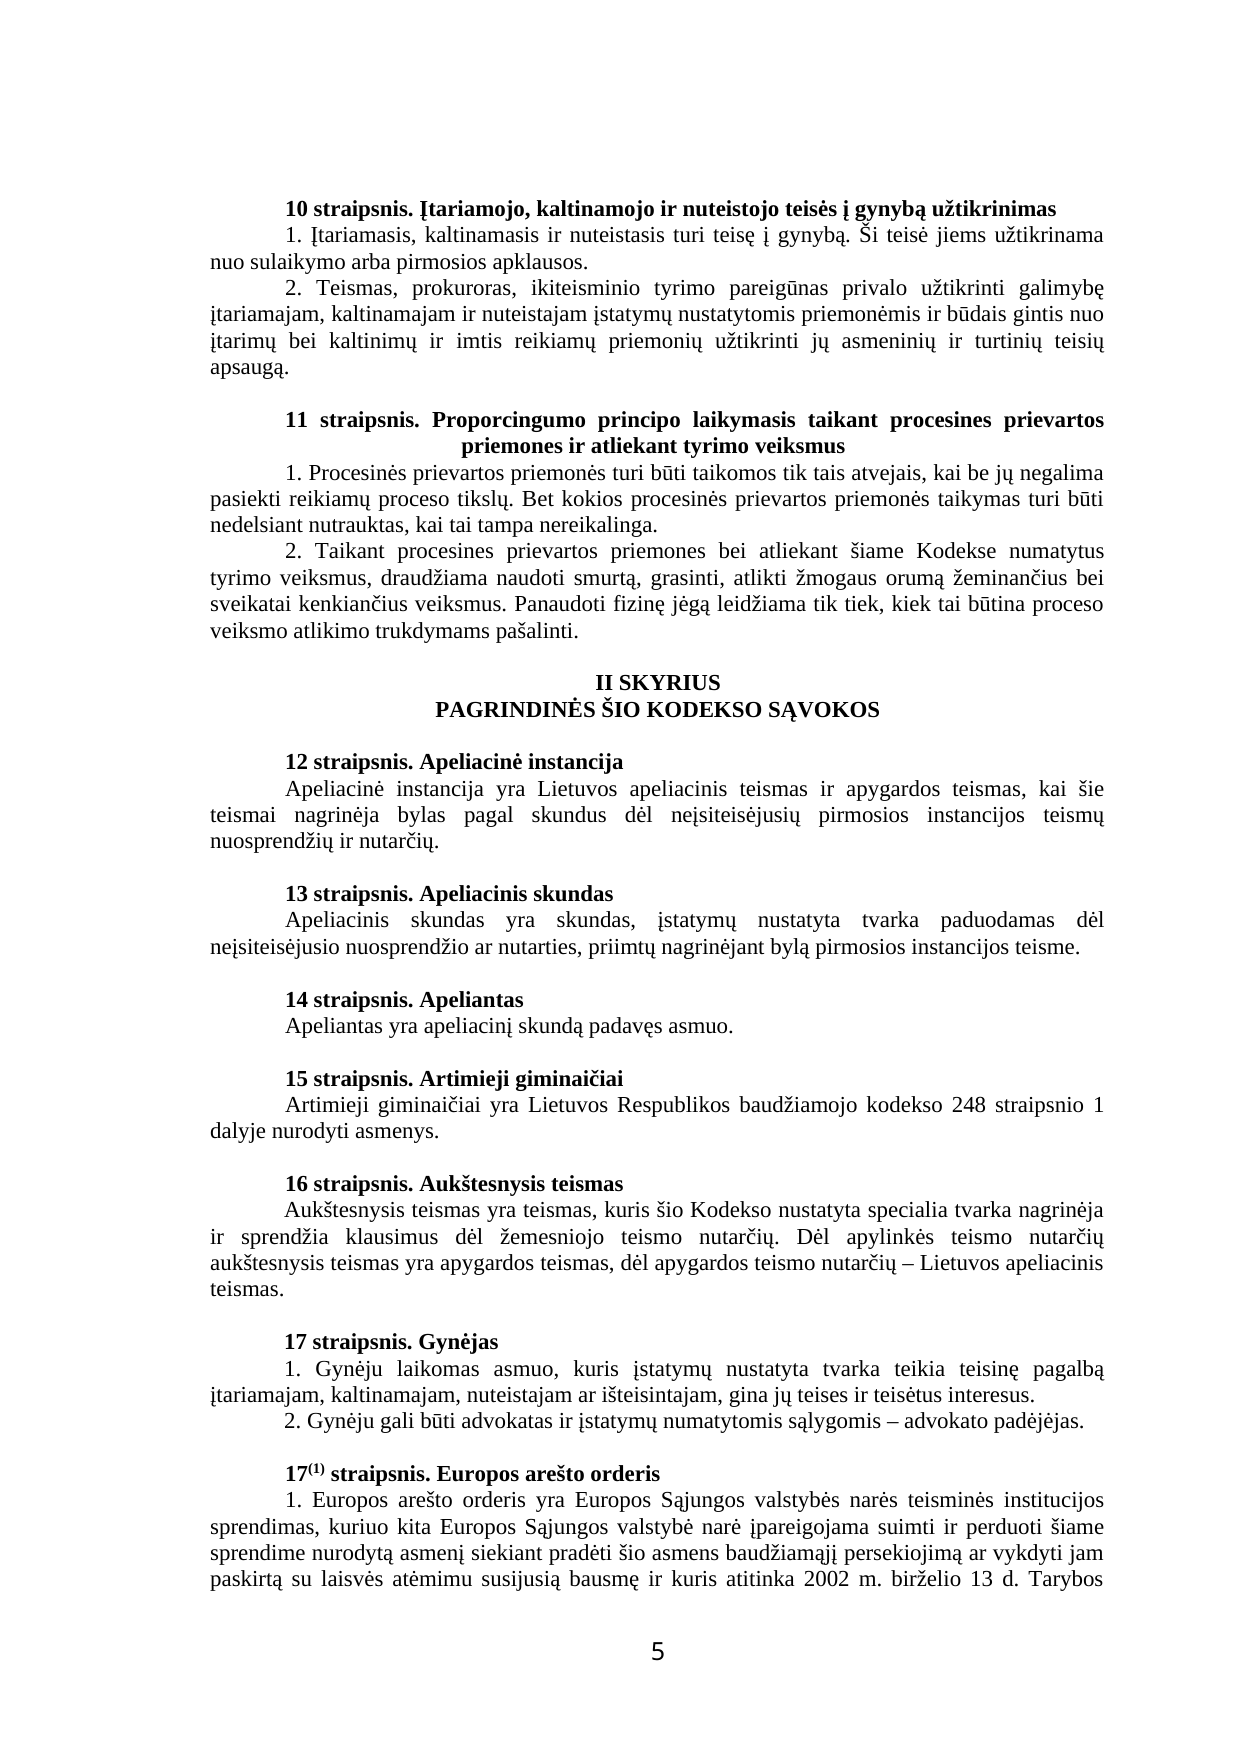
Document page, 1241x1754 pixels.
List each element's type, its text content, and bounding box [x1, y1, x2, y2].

text 14 straipsnis. Apeliantas [210, 986, 1106, 1012]
text Apeliacinė instancija yra Lietuvos apeliacinis teismas ir apygardos teismas, kai šie teismai nagrinėja bylas pagal skundus dėl neįsiteisėjusių pirmosios instancijos teismų nuosprendžių ir nutarčių. [210, 775, 1106, 854]
text Apeliantas yra apeliacinį skundą padavęs asmuo. [210, 1012, 1106, 1038]
text 12 straipsnis. Apeliacinė instancija [210, 748, 1106, 775]
text Artimieji giminaičiai yra Lietuvos Respublikos baudžiamojo kodekso 248 straipsnio 1 dalyje nurodyti asmenys. [210, 1091, 1106, 1144]
text 1. Gynėju laikomas asmuo, kuris įstatymų nustatyta tvarka teikia teisinę pagalbą įtariamajam, kaltinamajam, nuteistajam ar išteisintajam, gina jų teises ir teisėtus interesus. [210, 1354, 1106, 1407]
text 17 straipsnis. Gynėjas [210, 1328, 1106, 1354]
text 10 straipsnis. Įtariamojo, kaltinamojo ir nuteistojo teisės į gynybą užtikrinimas [285, 195, 1106, 221]
text 11 straipsnis. Proporcingumo principo laikymasis taikant procesines prievartos priemones ir atliekant tyrimo veiksmus [285, 406, 1106, 458]
text 2. Gynėju gali būti advokatas ir įstatymų numatytomis sąlygomis – advokato padėjėjas. [210, 1407, 1106, 1434]
text 2. Teismas, prokuroras, ikiteisminio tyrimo pareigūnas privalo užtikrinti galimybę įtariamajam, kaltinamajam ir nuteistajam įstatymų nustatytomis priemonėmis ir būdais gintis nuo įtarimų bei kaltinimų ir imtis reikiamų priemonių užtikrinti jų asmeninių ir turtinių teisių apsaugą. [210, 274, 1106, 379]
subtitle II skyrius [210, 669, 1106, 696]
text 1. Europos arešto orderis yra Europos Sąjungos valstybės narės teisminės institucijos sprendimas, kuriuo kita Europos Sąjungos valstybė narė įpareigojama suimti ir perduoti šiame sprendime nurodytą asmenį siekiant pradėti šio asmens baudžiamąjį persekiojimą ar vykdyti jam paskirtą su laisvės atėmimu susijusią bausmę ir kuris atitinka 2002 m. birželio 13 d. Tarybos [210, 1486, 1106, 1592]
text Apeliacinis skundas yra skundas, įstatymų nustatyta tvarka paduodamas dėl neįsiteisėjusio nuosprendžio ar nutarties, priimtų nagrinėjant bylą pirmosios instancijos teisme. [210, 907, 1106, 959]
text 17(1) straipsnis. Europos arešto orderis [210, 1460, 1106, 1486]
text 13 straipsnis. Apeliacinis skundas [210, 880, 1106, 907]
text 1. Procesinės prievartos priemonės turi būti taikomos tik tais atvejais, kai be jų negalima pasiekti reikiamų proceso tikslų. Bet kokios procesinės prievartos priemonės taikymas turi būti nedelsiant nutrauktas, kai tai tampa nereikalinga. [210, 458, 1106, 538]
text 1. Įtariamasis, kaltinamasis ir nuteistasis turi teisę į gynybą. Ši teisė jiems užtikrinama nuo sulaikymo arba pirmosios apklausos. [210, 221, 1106, 274]
text Aukštesnysis teismas yra teismas, kuris šio Kodekso nustatyta specialia tvarka nagrinėja ir sprendžia klausimus dėl žemesniojo teismo nutarčių. Dėl apylinkės teismo nutarčių aukštesnysis teismas yra apygardos teismas, dėl apygardos teismo nutarčių – Lietuvos apeliacinis teismas. [210, 1196, 1106, 1302]
text 2. Taikant procesines prievartos priemones bei atliekant šiame Kodekse numatytus tyrimo veiksmus, draudžiama naudoti smurtą, grasinti, atlikti žmogaus orumą žeminančius bei sveikatai kenkiančius veiksmus. Panaudoti fizinę jėgą leidžiama tik tiek, kiek tai būtina proceso veiksmo atlikimo trukdymams pašalinti. [210, 538, 1106, 643]
text 15 straipsnis. Artimieji giminaičiai [210, 1065, 1106, 1091]
text 16 straipsnis. Aukštesnysis teismas [210, 1170, 1106, 1196]
text pagrindinės ŠiO kodeksO sąvokos [210, 696, 1106, 722]
